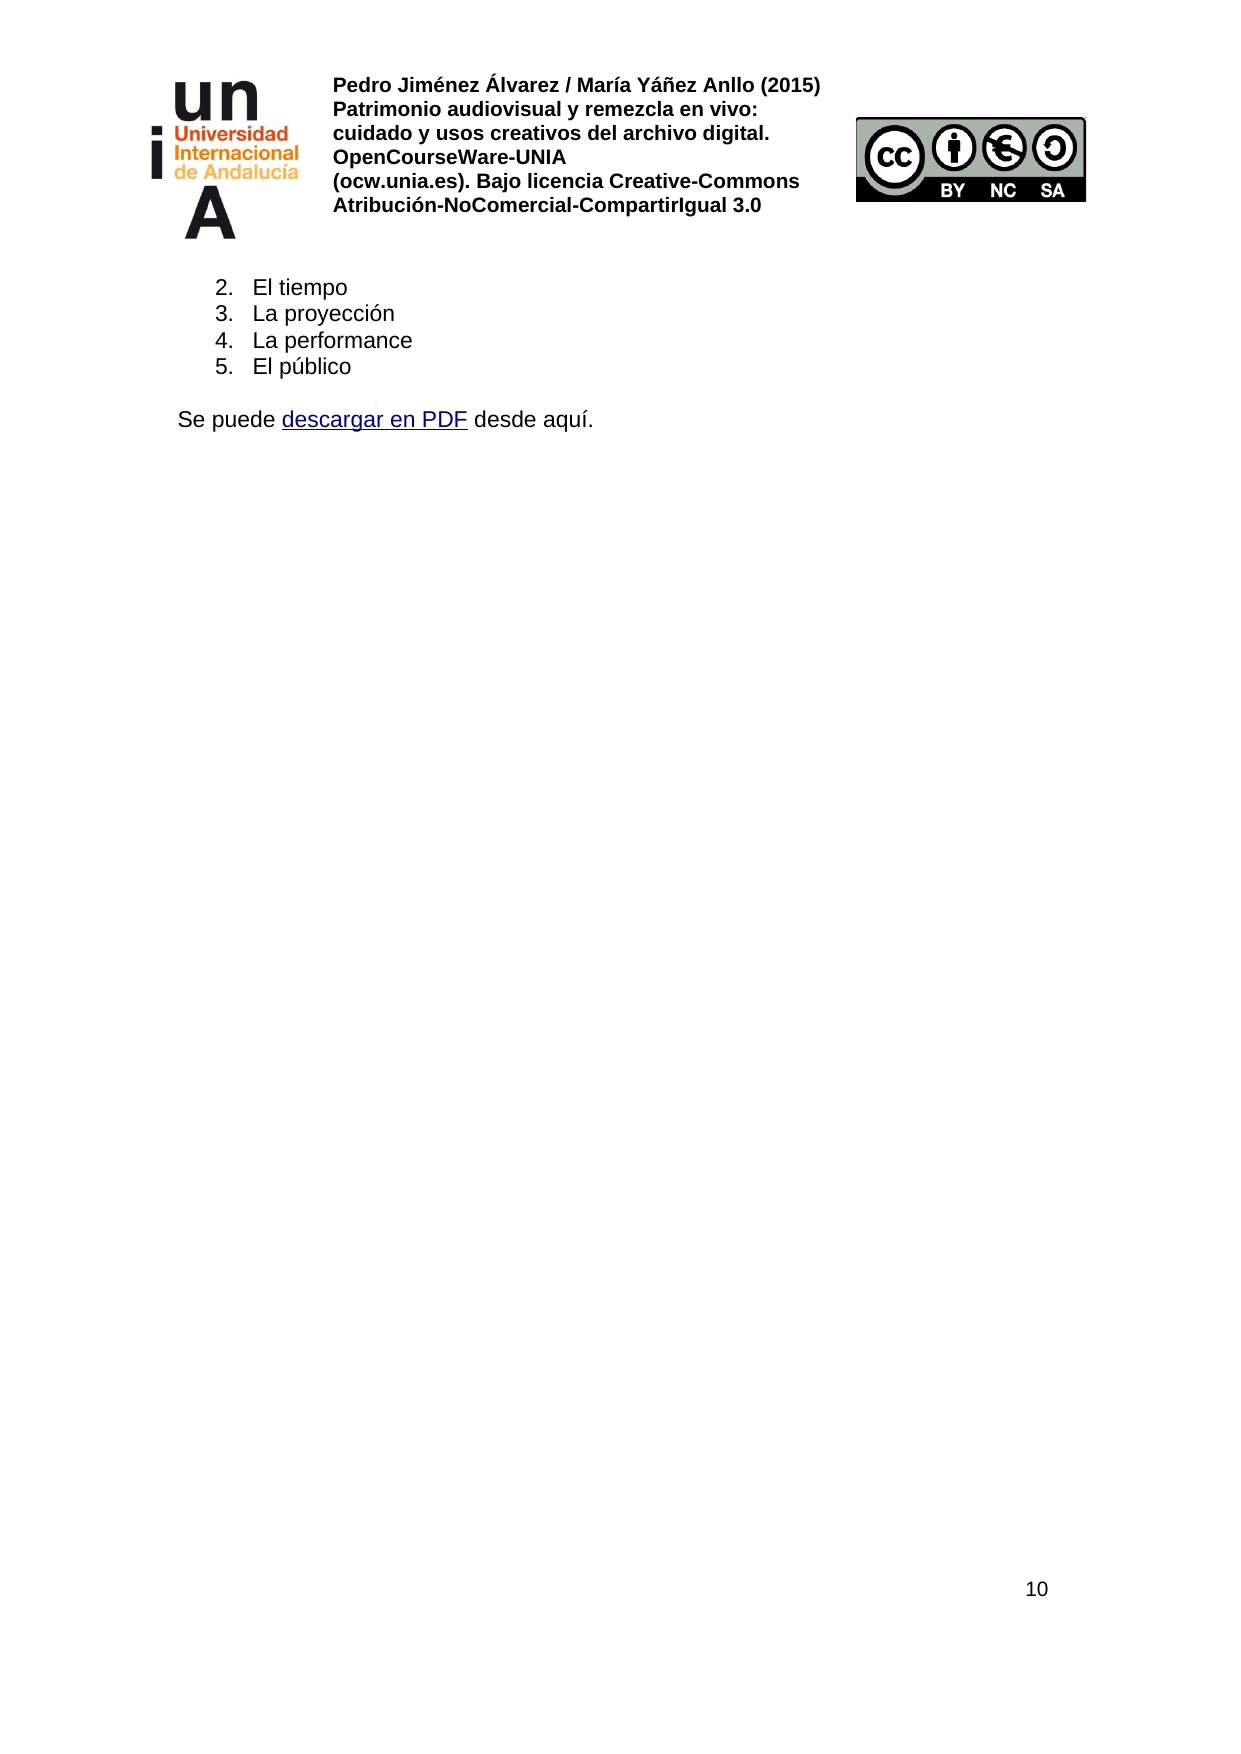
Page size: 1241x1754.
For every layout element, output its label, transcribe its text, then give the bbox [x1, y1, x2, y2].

list La performance [215, 327, 1048, 353]
picture [148, 77, 303, 242]
text Se puede descargar en PDF desde aquí. [177, 406, 1048, 432]
list El público [215, 353, 1048, 379]
list La proyección [215, 300, 1048, 327]
list El tiempo [215, 274, 1048, 300]
